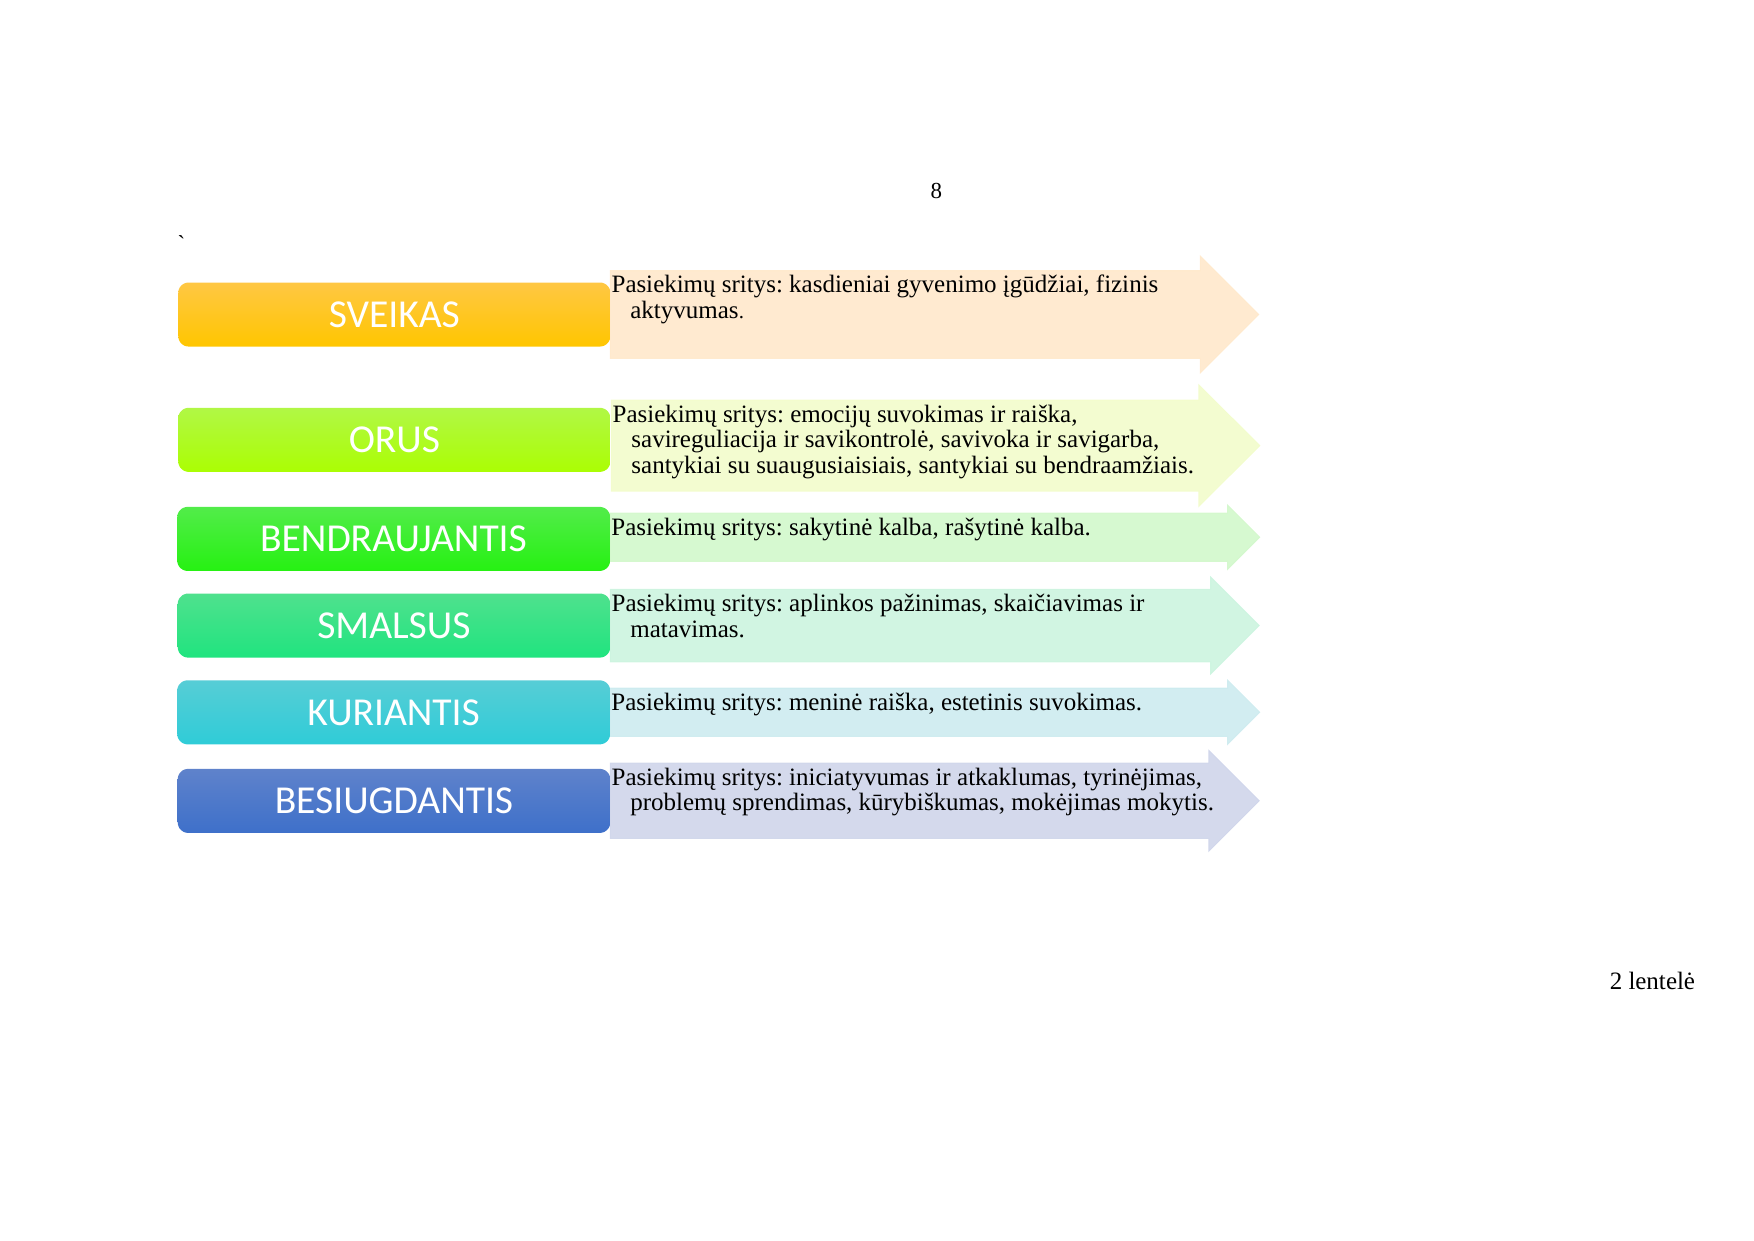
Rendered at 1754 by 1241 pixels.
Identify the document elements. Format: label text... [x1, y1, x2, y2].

text 2 lentelė [177, 966, 1695, 995]
